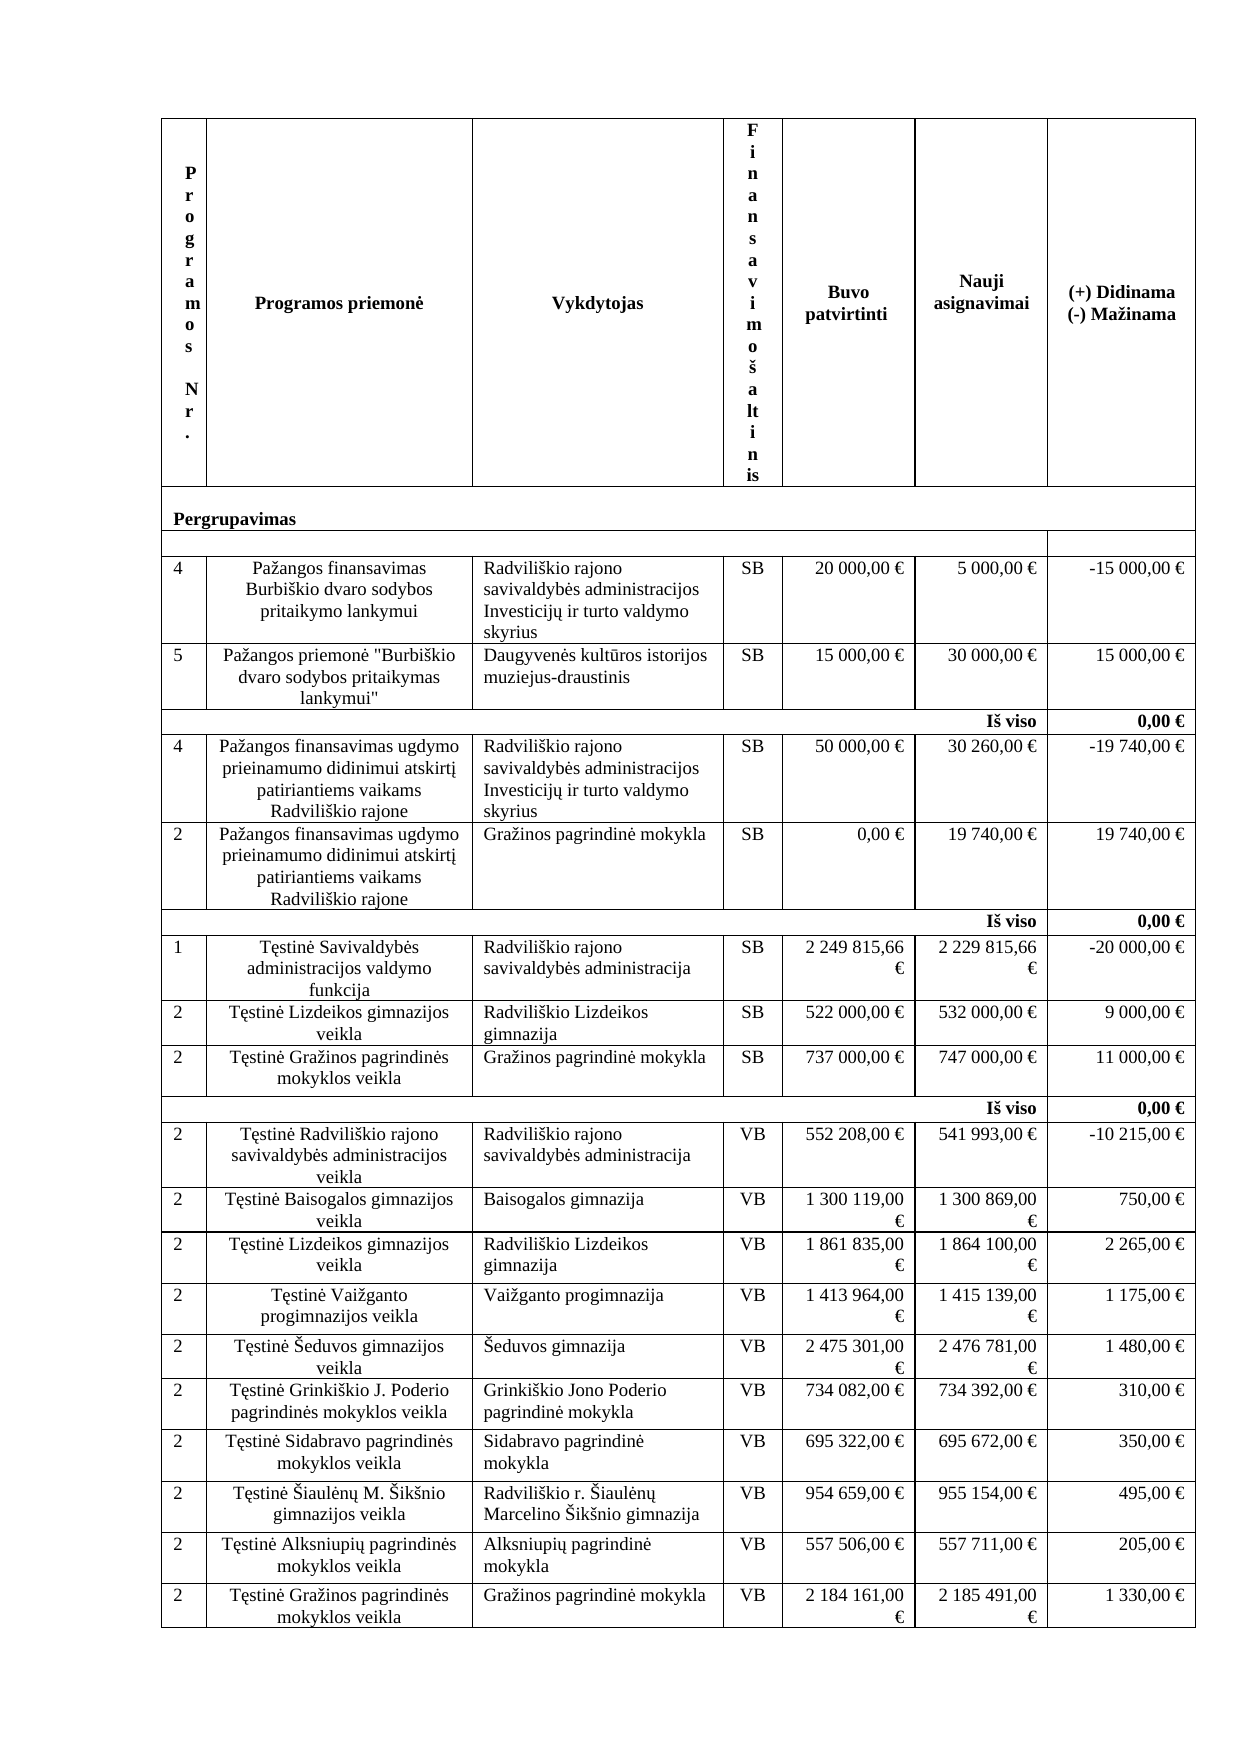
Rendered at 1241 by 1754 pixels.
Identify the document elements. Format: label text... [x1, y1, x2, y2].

table_cell 557 506,00 € [783, 1533, 914, 1583]
table_cell 19 740,00 € [1048, 823, 1195, 909]
table_cell 2 [162, 1046, 206, 1096]
table_cell 1 300 869,00 € [916, 1188, 1047, 1231]
table_cell VB [724, 1584, 782, 1627]
table_cell Gražinos pagrindinė mokykla [473, 1584, 723, 1627]
table_cell 2 [162, 1379, 206, 1429]
table_cell 30 000,00 € [916, 644, 1047, 709]
table_cell 5 [162, 644, 206, 709]
table_cell 2 265,00 € [1048, 1233, 1195, 1283]
table_cell -20 000,00 € [1048, 936, 1195, 1000]
table_cell 30 260,00 € [916, 735, 1047, 822]
table_header Finansavimo šaltinis [724, 119, 782, 486]
table_cell 350,00 € [1048, 1430, 1195, 1481]
table_cell SB [724, 823, 782, 909]
table_cell 532 000,00 € [916, 1001, 1047, 1044]
table_cell 1 480,00 € [1048, 1335, 1195, 1378]
table_cell -15 000,00 € [1048, 557, 1195, 643]
table_cell VB [724, 1335, 782, 1378]
table_cell 1 861 835,00 € [783, 1233, 914, 1283]
table_cell Radviliškio rajono savivaldybės administracijos Investicijų ir turto valdymo skyrius [473, 735, 723, 822]
table_cell 2 [162, 1482, 206, 1532]
table_cell Tęstinė Šiaulėnų M. Šikšnio gimnazijos veikla [207, 1482, 472, 1532]
table_cell VB [724, 1188, 782, 1231]
table_cell 495,00 € [1048, 1482, 1195, 1532]
table_cell 2 [162, 1335, 206, 1378]
table_cell Radviliškio rajono savivaldybės administracija [473, 936, 723, 1000]
table_cell Baisogalos gimnazija [473, 1188, 723, 1231]
table_cell 557 711,00 € [916, 1533, 1047, 1583]
table_header (+) Didinama (-) Mažinama [1048, 119, 1195, 486]
table_cell VB [724, 1379, 782, 1429]
table_header Vykdytojas [473, 119, 723, 486]
table_cell Gražinos pagrindinė mokykla [473, 1046, 723, 1096]
table_cell Pažangos priemonė "Burbiškio dvaro sodybos pritaikymas lankymui" [207, 644, 472, 709]
table_cell VB [724, 1123, 782, 1187]
table_cell Iš viso [162, 710, 1047, 734]
table_cell Tęstinė Šeduvos gimnazijos veikla [207, 1335, 472, 1378]
table_cell 2 185 491,00 € [916, 1584, 1047, 1627]
table_cell 2 [162, 1123, 206, 1187]
table_cell Pažangos finansavimas Burbiškio dvaro sodybos pritaikymo lankymui [207, 557, 472, 643]
table_cell Tęstinė Baisogalos gimnazijos veikla [207, 1188, 472, 1231]
table_cell [162, 531, 1047, 556]
table_cell Pažangos finansavimas ugdymo prieinamumo didinimui atskirtį patiriantiems vaikams Radviliškio rajone [207, 735, 472, 822]
table_cell SB [724, 1046, 782, 1096]
table_cell Tęstinė Sidabravo pagrindinės mokyklos veikla [207, 1430, 472, 1481]
table_cell Sidabravo pagrindinė mokykla [473, 1430, 723, 1481]
table_cell SB [724, 936, 782, 1000]
table_header Programos priemonė [207, 119, 472, 486]
table_cell Radviliškio Lizdeikos gimnazija [473, 1233, 723, 1283]
table_cell 2 [162, 1188, 206, 1231]
table_cell Iš viso [162, 1097, 1047, 1122]
table_cell 4 [162, 735, 206, 822]
table_cell Alksniupių pagrindinė mokykla [473, 1533, 723, 1583]
table_cell Gražinos pagrindinė mokykla [473, 823, 723, 909]
table_cell Pergrupavimas [162, 487, 1195, 530]
table_cell 310,00 € [1048, 1379, 1195, 1429]
table_cell 734 392,00 € [916, 1379, 1047, 1429]
table_header Nauji asignavimai [916, 119, 1047, 486]
table_cell SB [724, 1001, 782, 1044]
table_cell 2 [162, 1584, 206, 1627]
table_cell 695 672,00 € [916, 1430, 1047, 1481]
table_cell Tęstinė Gražinos pagrindinės mokyklos veikla [207, 1046, 472, 1096]
table_cell Radviliškio Lizdeikos gimnazija [473, 1001, 723, 1044]
table_cell 50 000,00 € [783, 735, 914, 822]
table_cell Tęstinė Lizdeikos gimnazijos veikla [207, 1233, 472, 1283]
table_cell VB [724, 1533, 782, 1583]
table_cell 2 476 781,00 € [916, 1335, 1047, 1378]
table_cell 1 330,00 € [1048, 1584, 1195, 1627]
table_cell Radviliškio r. Šiaulėnų Marcelino Šikšnio gimnazija [473, 1482, 723, 1532]
table_header Buvo patvirtinti [783, 119, 914, 486]
table_cell VB [724, 1430, 782, 1481]
table_header Programos Nr. [162, 119, 206, 486]
table_cell 0,00 € [1048, 1097, 1195, 1122]
table_cell Tęstinė Alksniupių pagrindinės mokyklos veikla [207, 1533, 472, 1583]
table_cell 1 864 100,00 € [916, 1233, 1047, 1283]
table_cell 522 000,00 € [783, 1001, 914, 1044]
table_cell Vaižganto progimnazija [473, 1284, 723, 1334]
table_cell 2 475 301,00 € [783, 1335, 914, 1378]
table_cell Iš viso [162, 910, 1047, 935]
table_cell 15 000,00 € [783, 644, 914, 709]
table_cell 2 [162, 1533, 206, 1583]
table_cell 734 082,00 € [783, 1379, 914, 1429]
table_cell 1 300 119,00 € [783, 1188, 914, 1231]
table_cell Radviliškio rajono savivaldybės administracija [473, 1123, 723, 1187]
table_cell -19 740,00 € [1048, 735, 1195, 822]
table_cell Tęstinė Lizdeikos gimnazijos veikla [207, 1001, 472, 1044]
table_cell 2 184 161,00 € [783, 1584, 914, 1627]
table_cell VB [724, 1482, 782, 1532]
table_cell SB [724, 557, 782, 643]
table_cell Tęstinė Radviliškio rajono savivaldybės administracijos veikla [207, 1123, 472, 1187]
table_cell 19 740,00 € [916, 823, 1047, 909]
table_cell [1048, 531, 1195, 556]
table_cell Tęstinė Savivaldybės administracijos valdymo funkcija [207, 936, 472, 1000]
table_cell 2 229 815,66 € [916, 936, 1047, 1000]
table_cell 1 [162, 936, 206, 1000]
table_cell 11 000,00 € [1048, 1046, 1195, 1096]
table_cell SB [724, 644, 782, 709]
table_cell 737 000,00 € [783, 1046, 914, 1096]
table_cell 955 154,00 € [916, 1482, 1047, 1532]
table_cell 1 175,00 € [1048, 1284, 1195, 1334]
table_cell Tęstinė Vaižganto progimnazijos veikla [207, 1284, 472, 1334]
table_cell 205,00 € [1048, 1533, 1195, 1583]
table_cell 20 000,00 € [783, 557, 914, 643]
table_cell Grinkiškio Jono Poderio pagrindinė mokykla [473, 1379, 723, 1429]
table_cell 750,00 € [1048, 1188, 1195, 1231]
table_cell Tęstinė Gražinos pagrindinės mokyklos veikla [207, 1584, 472, 1627]
table_cell 0,00 € [1048, 710, 1195, 734]
table_cell VB [724, 1284, 782, 1334]
table_cell 0,00 € [1048, 910, 1195, 935]
table_cell 2 [162, 1001, 206, 1044]
table_cell Daugyvenės kultūros istorijos muziejus-draustinis [473, 644, 723, 709]
table_cell Šeduvos gimnazija [473, 1335, 723, 1378]
table_cell 747 000,00 € [916, 1046, 1047, 1096]
table_cell VB [724, 1233, 782, 1283]
table_cell 1 415 139,00 € [916, 1284, 1047, 1334]
table_cell 541 993,00 € [916, 1123, 1047, 1187]
table_cell 954 659,00 € [783, 1482, 914, 1532]
table_cell SB [724, 735, 782, 822]
table_cell 695 322,00 € [783, 1430, 914, 1481]
table_cell 2 249 815,66 € [783, 936, 914, 1000]
table_cell 2 [162, 823, 206, 909]
table_cell 15 000,00 € [1048, 644, 1195, 709]
table_cell 552 208,00 € [783, 1123, 914, 1187]
table_cell 2 [162, 1430, 206, 1481]
table_cell -10 215,00 € [1048, 1123, 1195, 1187]
table_cell Radviliškio rajono savivaldybės administracijos Investicijų ir turto valdymo skyrius [473, 557, 723, 643]
table_cell 2 [162, 1233, 206, 1283]
table_cell Tęstinė Grinkiškio J. Poderio pagrindinės mokyklos veikla [207, 1379, 472, 1429]
table_cell Pažangos finansavimas ugdymo prieinamumo didinimui atskirtį patiriantiems vaikams Radviliškio rajone [207, 823, 472, 909]
table_cell 2 [162, 1284, 206, 1334]
table_cell 5 000,00 € [916, 557, 1047, 643]
table_cell 4 [162, 557, 206, 643]
table_cell 0,00 € [783, 823, 914, 909]
table_cell 9 000,00 € [1048, 1001, 1195, 1044]
table_cell 1 413 964,00 € [783, 1284, 914, 1334]
